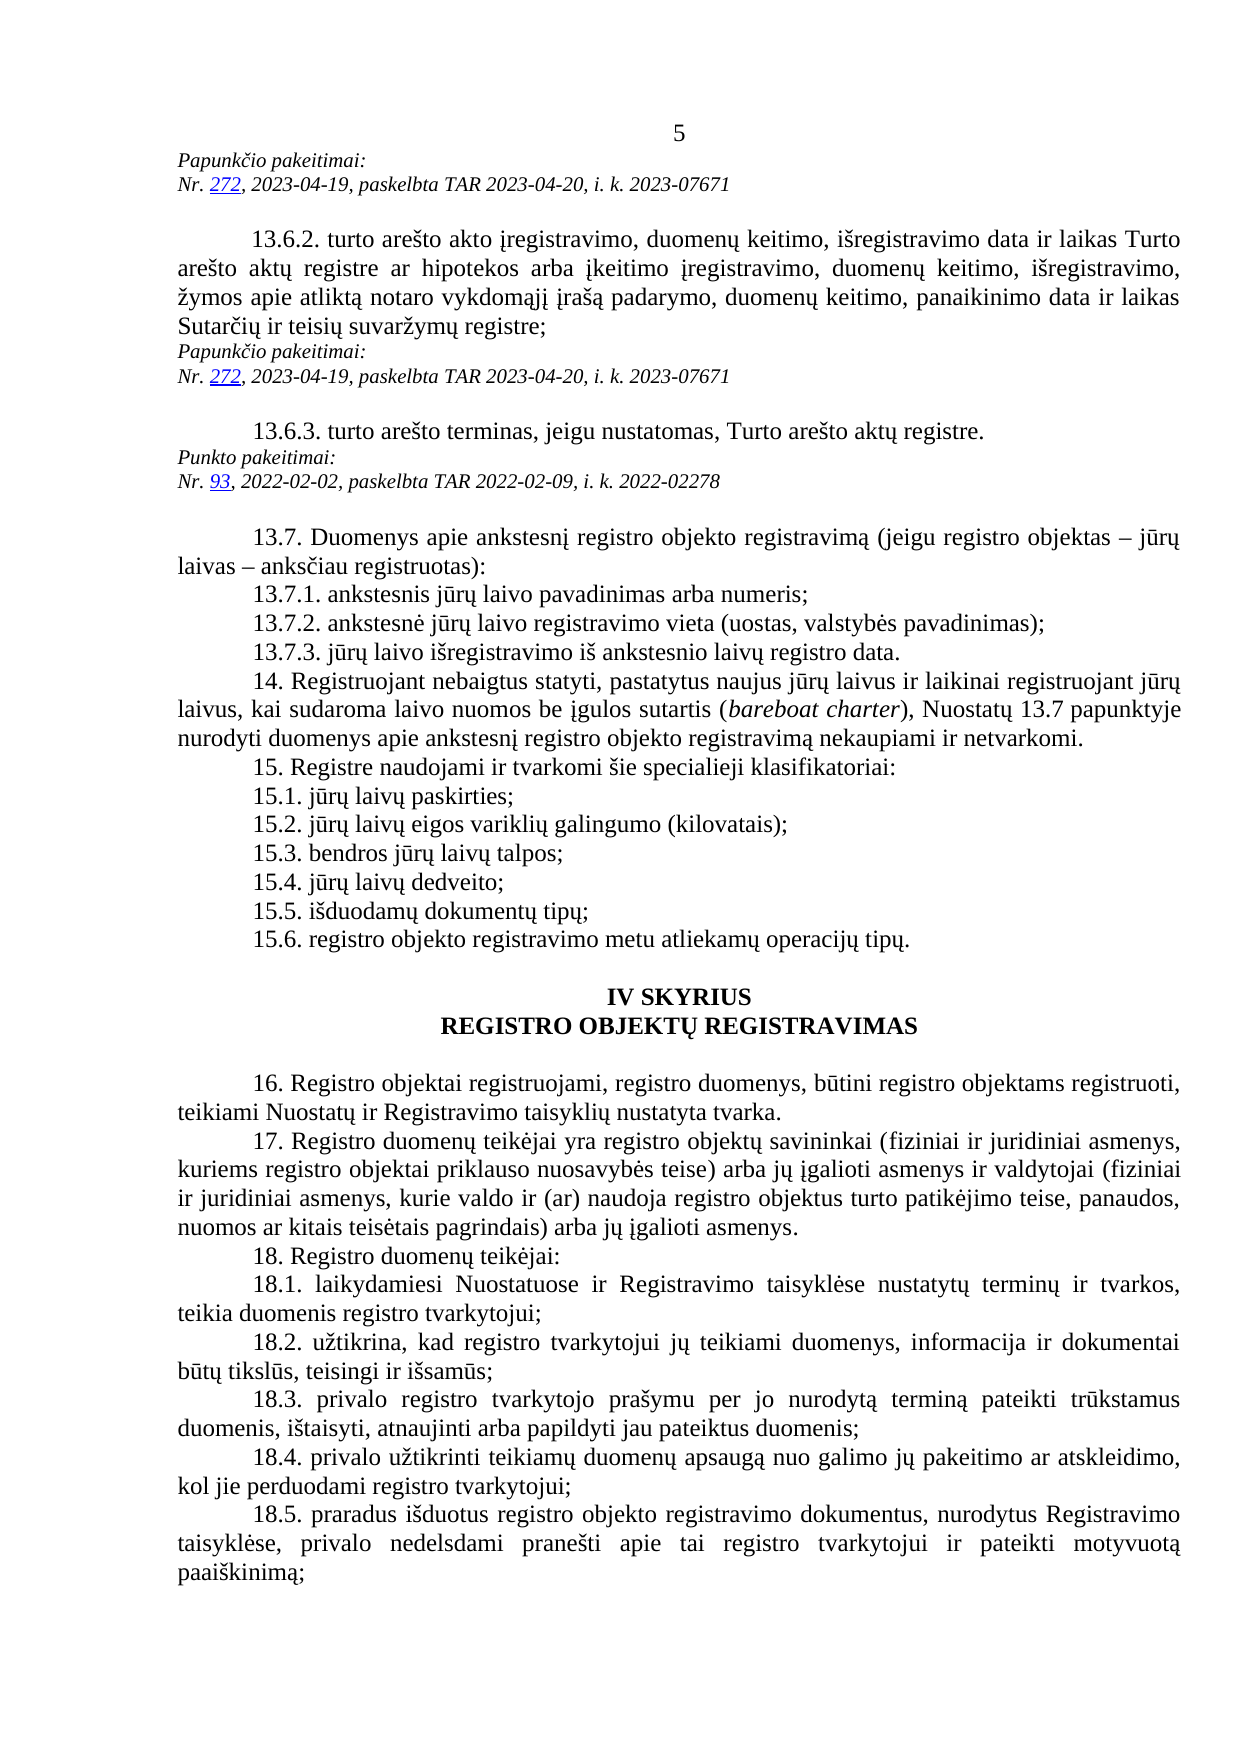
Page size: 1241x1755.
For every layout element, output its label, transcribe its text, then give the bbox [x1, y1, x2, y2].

text 18.2. užtikrina, kad registro tvarkytojui jų teikiami duomenys, informacija ir dokumentai būtų tikslūs, teisingi ir išsamūs; [177, 1327, 1181, 1384]
text Papunkčio pakeitimai: [177, 148, 1181, 172]
text Nr. 93, 2022-02-02, paskelbta TAR 2022-02-09, i. k. 2022-02278 [177, 469, 1181, 493]
text 15.6. registro objekto registravimo metu atliekamų operacijų tipų. [177, 924, 1181, 953]
text Nr. 272, 2023-04-19, paskelbta TAR 2023-04-20, i. k. 2023-07671 [177, 172, 1181, 196]
text 18.1. laikydamiesi Nuostatuose ir Registravimo taisyklėse nustatytų terminų ir tvarkos, teikia duomenis registro tvarkytojui; [177, 1269, 1181, 1327]
text 15.2. jūrų laivų eigos variklių galingumo (kilovatais); [177, 809, 1181, 838]
text 13.6.2. turto arešto akto įregistravimo, duomenų keitimo, išregistravimo data ir laikas Turto arešto aktų registre ar hipotekos arba įkeitimo įregistravimo, duomenų keitimo, išregistravimo, žymos apie atliktą notaro vykdomąjį įrašą padarymo, duomenų keitimo, panaikinimo data ir laikas Sutarčių ir teisių suvaržymų registre; [177, 224, 1181, 339]
text 18.4. privalo užtikrinti teikiamų duomenų apsaugą nuo galimo jų pakeitimo ar atskleidimo, kol jie perduodami registro tvarkytojui; [177, 1442, 1181, 1499]
text 15.3. bendros jūrų laivų talpos; [177, 838, 1181, 867]
text IV SKYRIUS [177, 982, 1181, 1011]
text 18. Registro duomenų teikėjai: [177, 1241, 1181, 1269]
text 14. Registruojant nebaigtus statyti, pastatytus naujus jūrų laivus ir laikinai registruojant jūrų laivus, kai sudaroma laivo nuomos be įgulos sutartis (bareboat charter), Nuostatų 13.7 papunktyje nurodyti duomenys apie ankstesnį registro objekto registravimą nekaupiami ir netvarkomi. [177, 666, 1181, 752]
text Papunkčio pakeitimai: [177, 339, 1181, 363]
text 17. Registro duomenų teikėjai yra registro objektų savininkai (fiziniai ir juridiniai asmenys, kuriems registro objektai priklauso nuosavybės teise) arba jų įgalioti asmenys ir valdytojai (fiziniai ir juridiniai asmenys, kurie valdo ir (ar) naudoja registro objektus turto patikėjimo teise, panaudos, nuomos ar kitais teisėtais pagrindais) arba jų įgalioti asmenys. [177, 1126, 1181, 1241]
text 15.4. jūrų laivų dedveito; [177, 867, 1181, 896]
text 13.7.2. ankstesnė jūrų laivo registravimo vieta (uostas, valstybės pavadinimas); [177, 608, 1181, 637]
text 13.7.3. jūrų laivo išregistravimo iš ankstesnio laivų registro data. [177, 637, 1181, 666]
text 18.3. privalo registro tvarkytojo prašymu per jo nurodytą terminą pateikti trūkstamus duomenis, ištaisyti, atnaujinti arba papildyti jau pateiktus duomenis; [177, 1384, 1181, 1442]
text 16. Registro objektai registruojami, registro duomenys, būtini registro objektams registruoti, teikiami Nuostatų ir Registravimo taisyklių nustatyta tvarka. [177, 1068, 1181, 1126]
text Registro objektų registravimas [177, 1011, 1181, 1039]
text 15.5. išduodamų dokumentų tipų; [177, 896, 1181, 924]
text 13.7.1. ankstesnis jūrų laivo pavadinimas arba numeris; [177, 579, 1181, 608]
text Nr. 272, 2023-04-19, paskelbta TAR 2023-04-20, i. k. 2023-07671 [177, 363, 1181, 388]
text 13.6.3. turto arešto terminas, jeigu nustatomas, Turto arešto aktų registre. [177, 416, 1181, 445]
text 13.7. Duomenys apie ankstesnį registro objekto registravimą (jeigu registro objektas – jūrų laivas – anksčiau registruotas): [177, 522, 1181, 579]
text 15.1. jūrų laivų paskirties; [177, 781, 1181, 809]
text Punkto pakeitimai: [177, 445, 1181, 469]
text 15. Registre naudojami ir tvarkomi šie specialieji klasifikatoriai: [177, 752, 1181, 781]
text 18.5. praradus išduotus registro objekto registravimo dokumentus, nurodytus Registravimo taisyklėse, privalo nedelsdami pranešti apie tai registro tvarkytojui ir pateikti motyvuotą paaiškinimą; [177, 1499, 1181, 1586]
